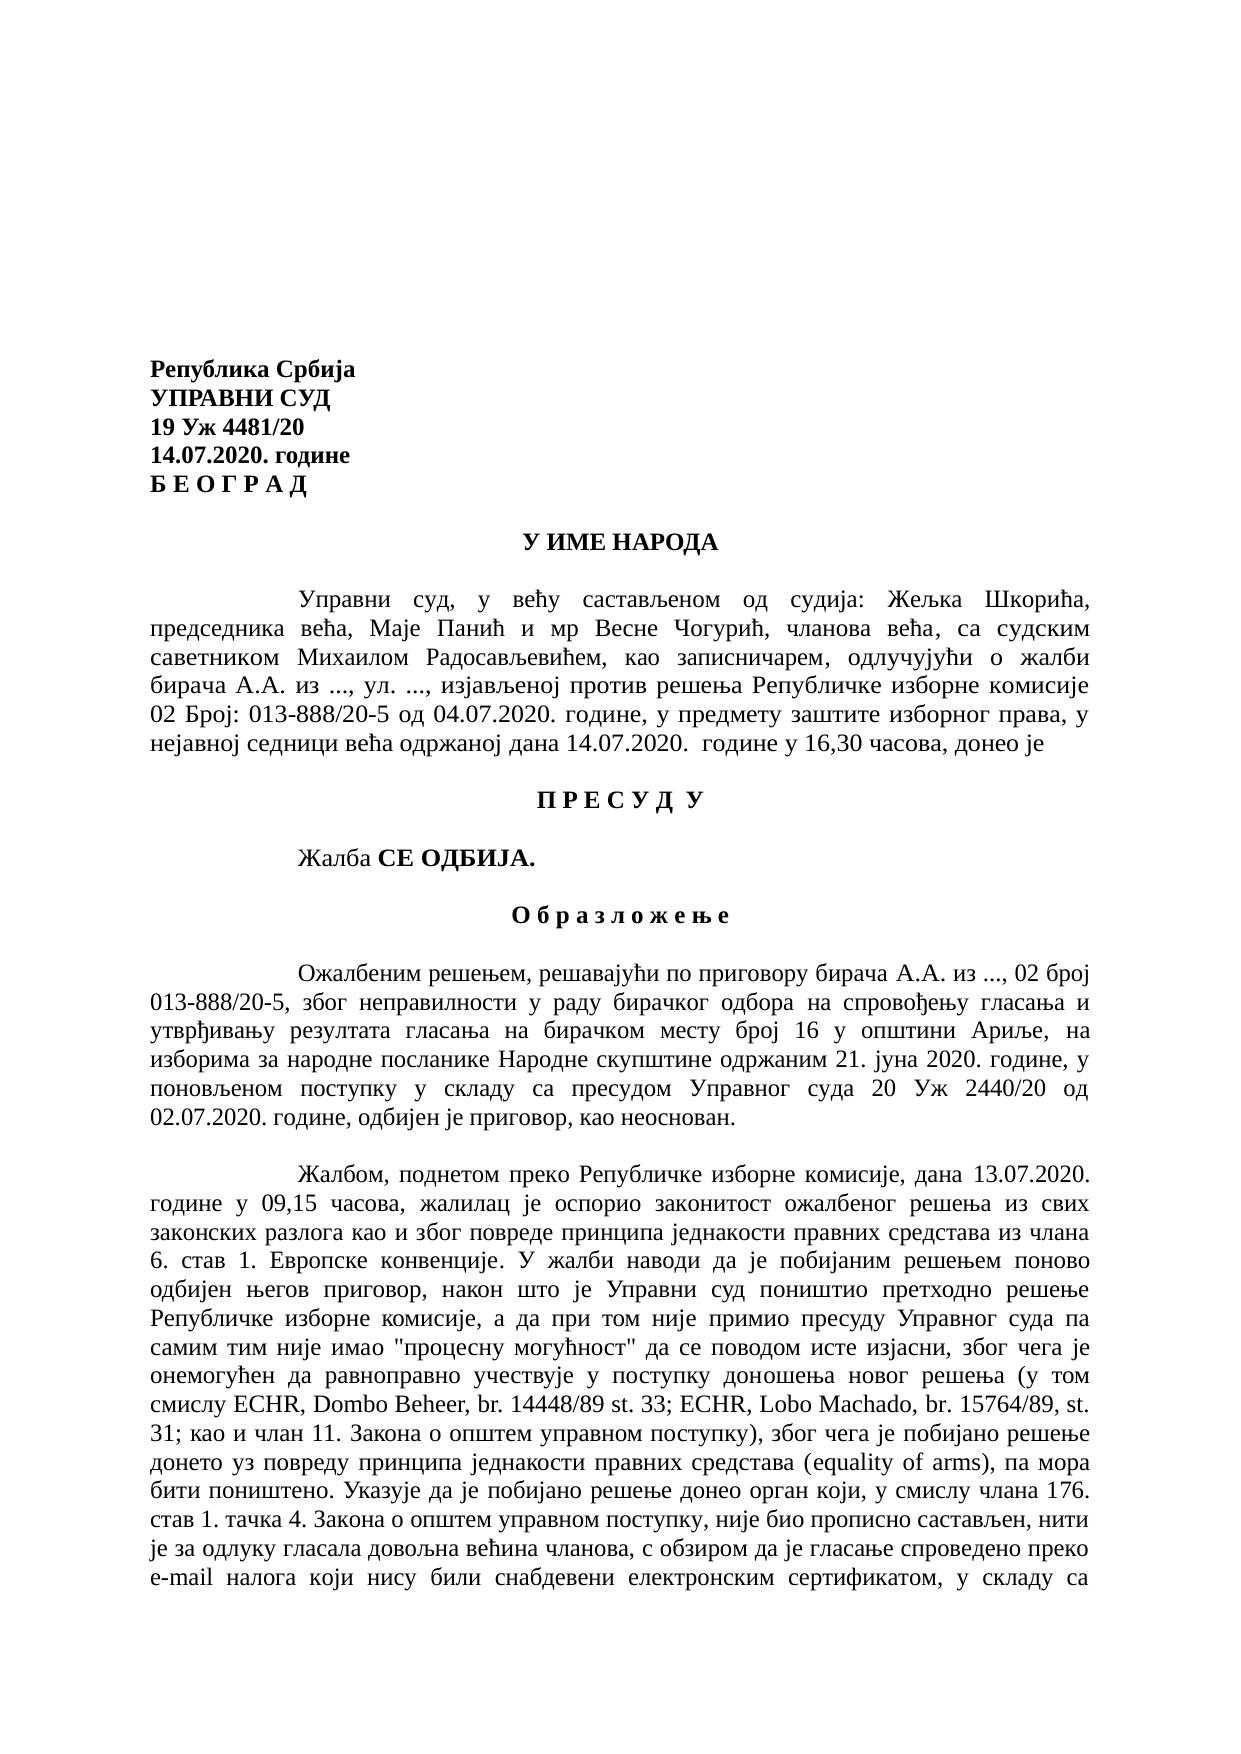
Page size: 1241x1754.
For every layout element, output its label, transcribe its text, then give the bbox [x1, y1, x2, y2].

text У ИМЕ НАРОДА [150, 527, 1090, 555]
text Управни суд, у већу састављеном од судија: Жељка Шкорића, председника већа, Маје Панић и мр Весне Чогурић, чланова већа, са судским саветником Михаилом Радосављевићем, као записничарем, одлучујући о жалби бирача A.A. из ..., ул. ..., изјављеној против решења Републичке изборне комисије 02 Број: 013-888/20-5 од 04.07.2020. године, у предмету заштите изборног права, у нејавној седници већа одржаној дана 14.07.2020. године у 16,30 часова, донео је [150, 584, 1090, 757]
text 19 Уж 4481/20 [150, 412, 1090, 440]
text 14.07.2020. године [150, 440, 1090, 469]
text Ожалбеним решењем, решавајући по приговору бирача A.A. из ..., 02 број 013-888/20-5, због неправилности у раду бирачког одбора на спровођењу гласања и утврђивању резултата гласања на бирачком месту број 16 у општини Ариље, на изборима за народне посланике Народне скупштине одржаним 21. јуна 2020. године, у поновљеном поступку у складу са пресудом Управног суда 20 Уж 2440/20 од 02.07.2020. године, одбијен је приговор, као неоснован. [150, 958, 1090, 1130]
text Б Е О Г Р А Д [150, 469, 1090, 498]
text О б р а з л о ж е њ е [150, 900, 1090, 929]
text Жалбом, поднетом преко Републичке изборне комисије, дана 13.07.2020. године у 09,15 часова, жалилац је оспорио законитост ожалбеног решења из свих законских разлога као и због повреде принципа једнакости правних средстава из члана 6. став 1. Европске конвенције. У жалби наводи да је побијаним решењем поново одбијен његов приговор, након што је Управни суд поништио претходно решење Републичке изборне комисије, а да при том није примио пресуду Управног суда па самим тим није имао "процесну могућност" да се поводом исте изјасни, због чега је онемогућен да равноправно учествује у поступку доношења новог решења (у том смислу ECHR, Dombo Beheer, br. 14448/89 st. 33; ECHR, Lobo Machado, br. 15764/89, st. 31; као и члан 11. Закона о општем управном поступку), због чега је побијано решење донето уз повреду принципа једнакости правних средстава (equality of arms), па мора бити поништено. Указује да је побијано решење донео орган који, у смислу члана 176. став 1. тачка 4. Закона о општем управном поступку, није био прописно састављен, нити је за одлуку гласала довољна већина чланова, с обзиром да је гласање спроведено преко e-mail налога који нису били снабдевени електронским сертификатом, у складу са [150, 1159, 1090, 1590]
text УПРАВНИ СУД [150, 383, 1090, 412]
text П Р Е С У Д У [150, 785, 1090, 814]
text Република Србија [150, 148, 1090, 383]
text Жалба СЕ ОДБИЈА. [150, 843, 1090, 872]
